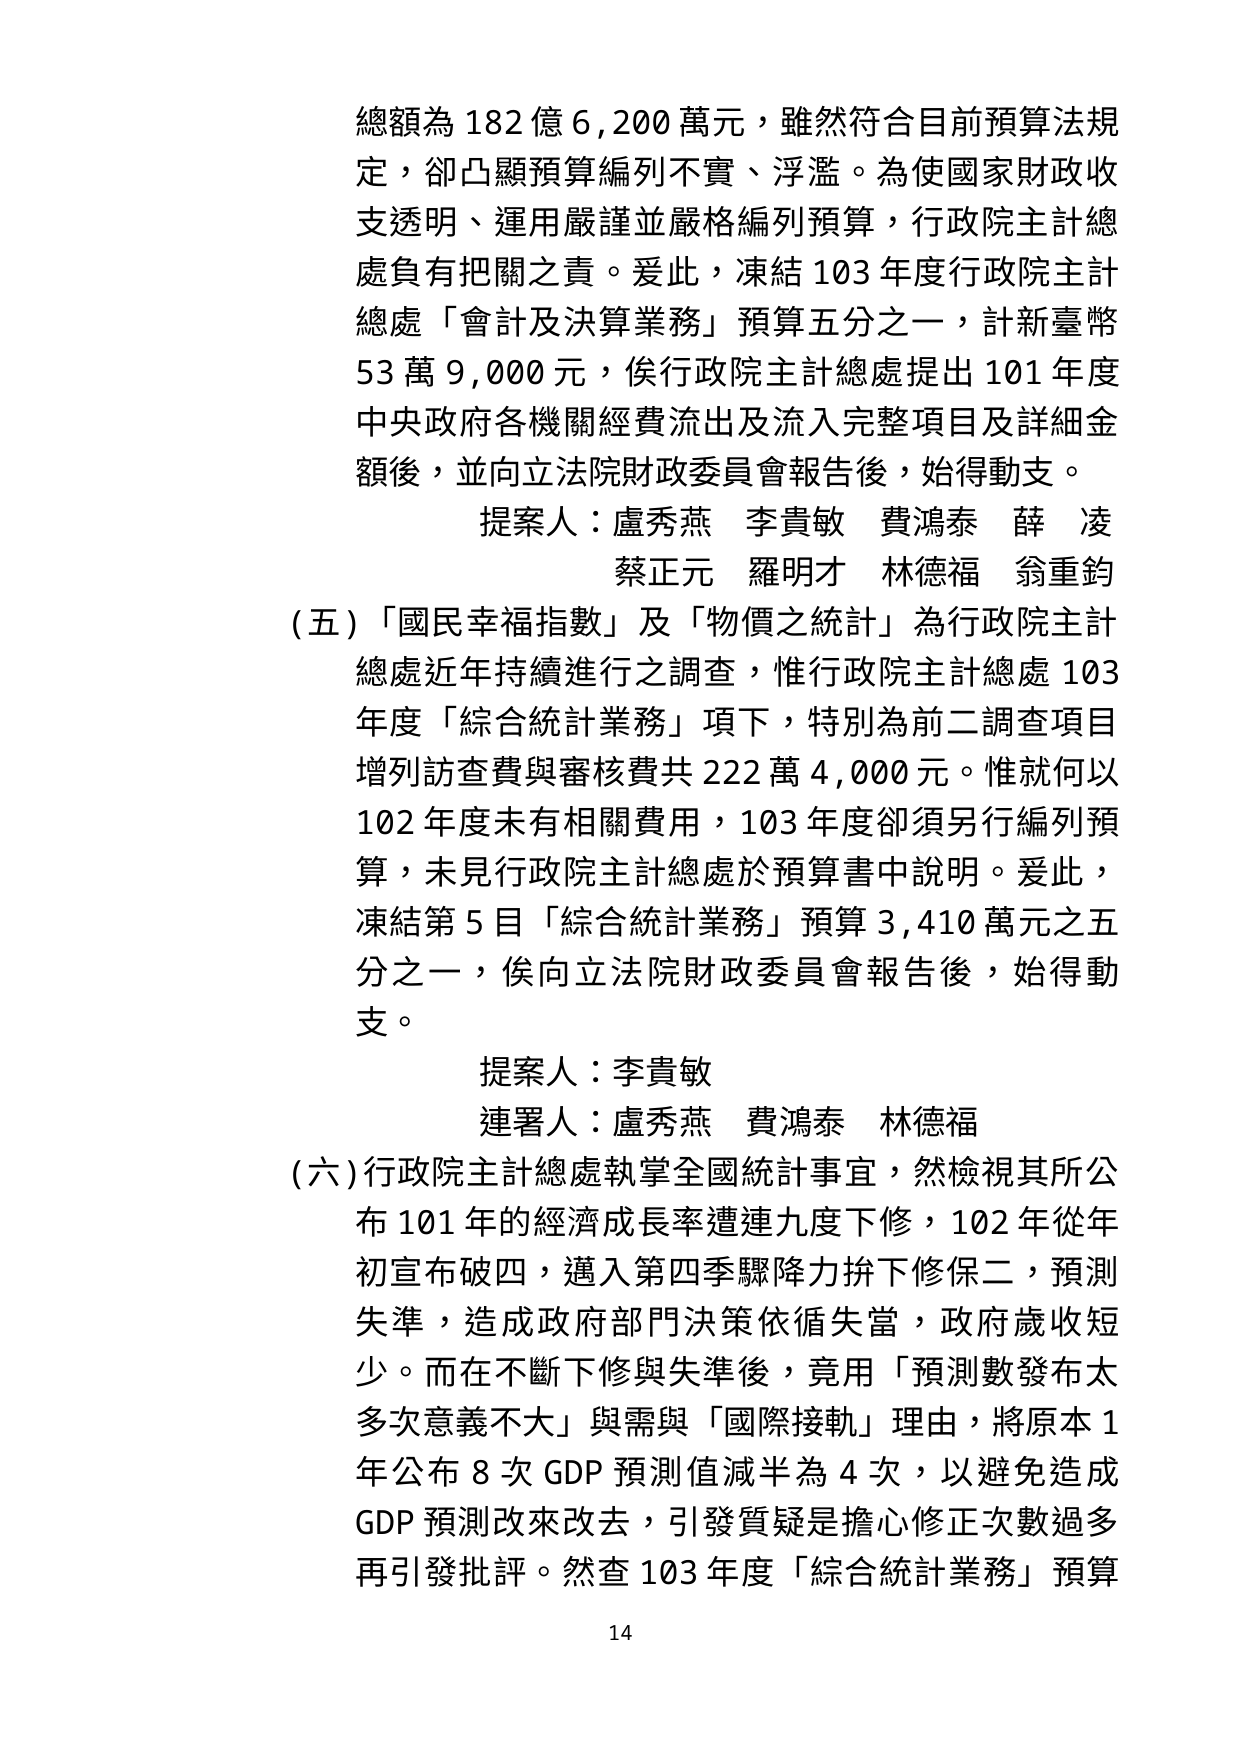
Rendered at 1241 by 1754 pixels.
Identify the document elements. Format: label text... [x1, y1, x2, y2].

text (六)行政院主計總處執掌全國統計事宜，然檢視其所公布101年的經濟成長率遭連九度下修，102年從年初宣布破四，邁入第四季驟降力拚下修保二，預測失準，造成政府部門決策依循失當，政府歲收短少。而在不斷下修與失準後，竟用「預測數發布太多次意義不大」與需與「國際接軌」理由，將原本1年公布8次GDP預測值減半為4次，以避免造成GDP預測改來改去，引發質疑是擔心修正次數過多再引發批評。然查103年度「綜合統計業務」預算 [286, 1144, 1120, 1594]
text 提案人：盧秀燕 李貴敏 費鴻泰 薛 凌 蔡正元 羅明才 林德福 翁重鈞 [479, 494, 1124, 594]
text 提案人：李貴敏 [479, 1044, 1124, 1094]
text 總額為182億6,200萬元，雖然符合目前預算法規定，卻凸顯預算編列不實、浮濫。為使國家財政收支透明、運用嚴謹並嚴格編列預算，行政院主計總處負有把關之責。爰此，凍結103年度行政院主計總處「會計及決算業務」預算五分之一，計新臺幣53萬9,000元，俟行政院主計總處提出101年度中央政府各機關經費流出及流入完整項目及詳細金額後，並向立法院財政委員會報告後，始得動支。 [286, 94, 1120, 494]
text (五)「國民幸福指數」及「物價之統計」為行政院主計總處近年持續進行之調查，惟行政院主計總處103年度「綜合統計業務」項下，特別為前二調查項目增列訪查費與審核費共222萬4,000元。惟就何以102年度未有相關費用，103年度卻須另行編列預算，未見行政院主計總處於預算書中說明。爰此，凍結第5目「綜合統計業務」預算3,410萬元之五分之一，俟向立法院財政委員會報告後，始得動支。 [286, 594, 1120, 1044]
text 連署人：盧秀燕 費鴻泰 林德福 [479, 1094, 1124, 1144]
